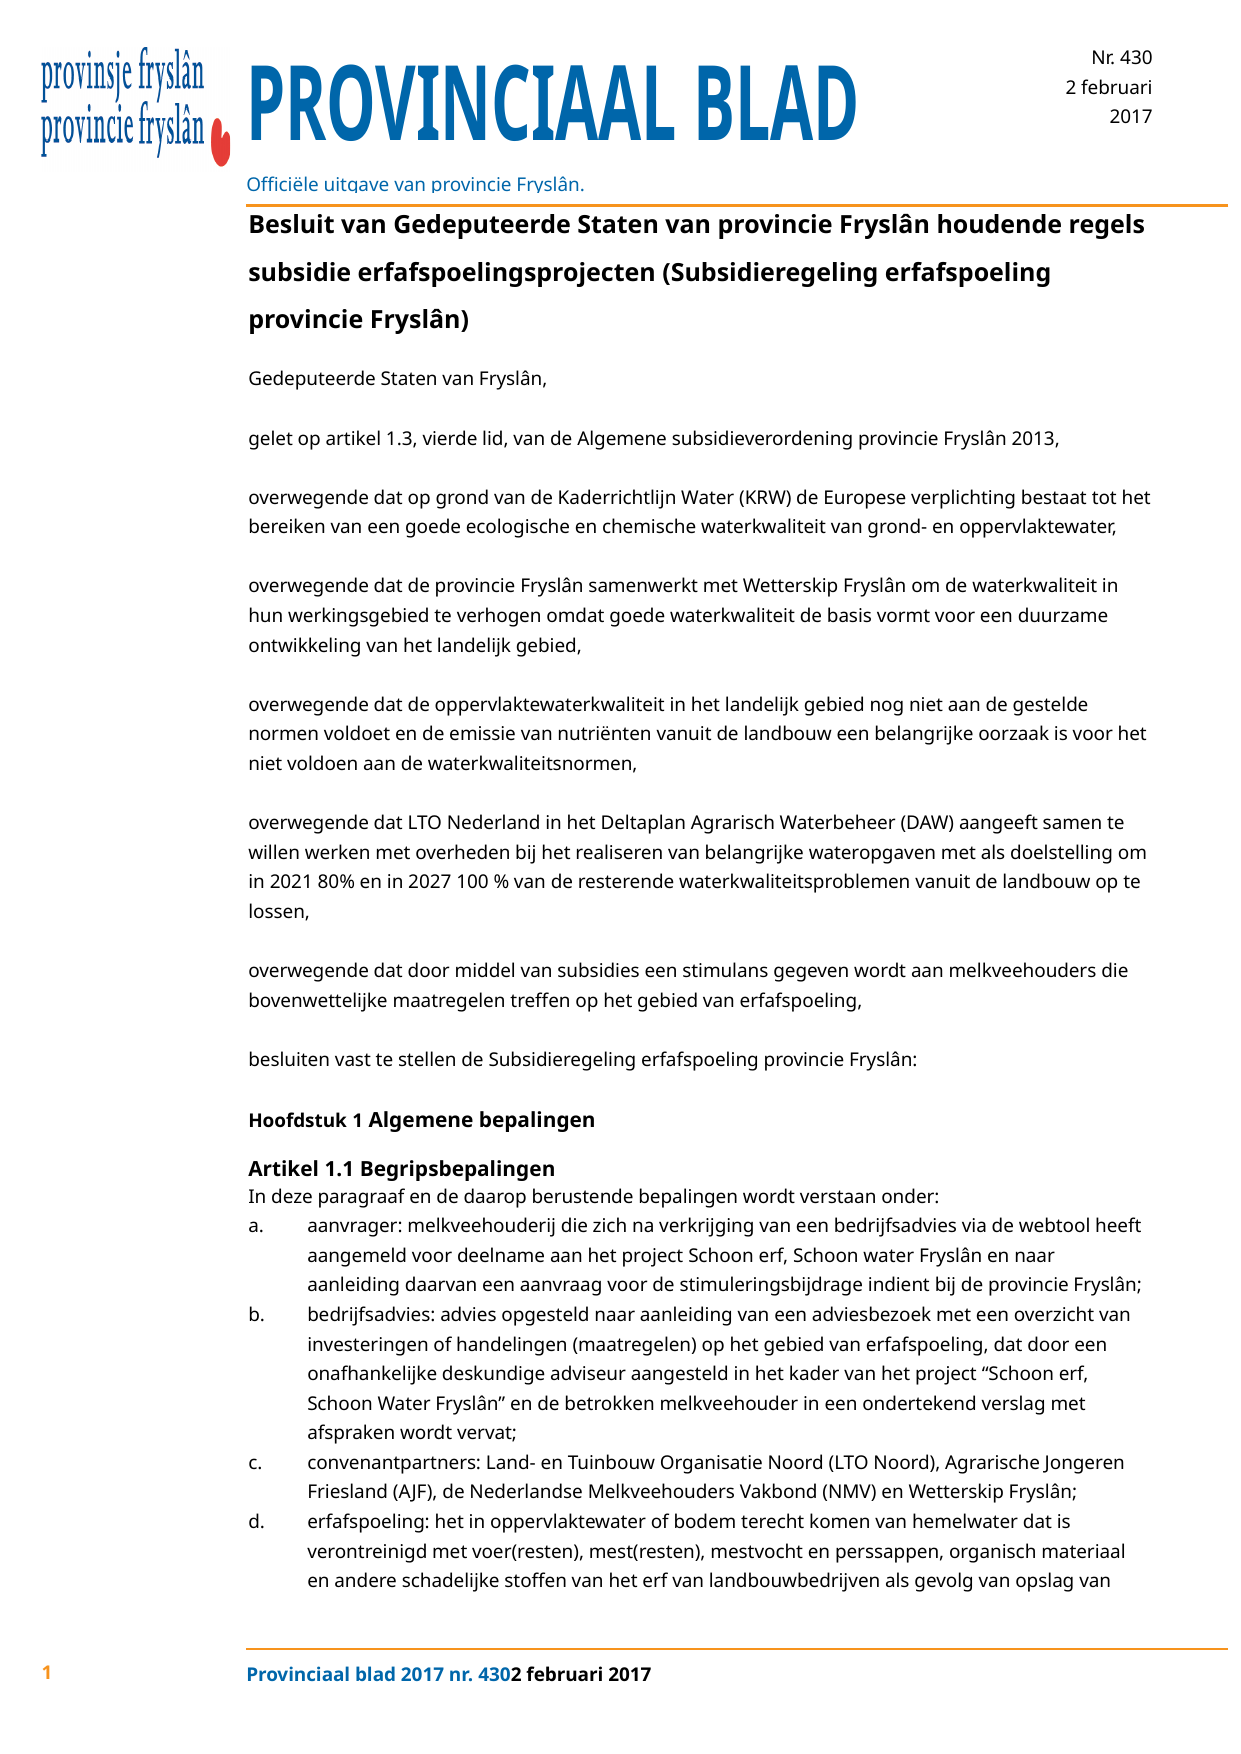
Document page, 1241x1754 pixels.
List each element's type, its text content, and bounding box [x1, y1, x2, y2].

text In deze paragraaf en de daarop berustende bepalingen wordt verstaan onder: [248, 1183, 1152, 1208]
text overwegende dat op grond van de Kaderrichtlijn Water (KRW) de Europese verplichting bestaat tot het bereiken van een goede ecologische en chemische waterkwaliteit van grond- en oppervlaktewater, [248, 484, 1152, 539]
text gelet op artikel 1.3, vierde lid, van de Algemene subsidieverordening provincie Fryslân 2013, [248, 425, 1152, 450]
text overwegende dat de oppervlaktewaterkwaliteit in het landelijk gebied nog niet aan de gestelde normen voldoet en de emissie van nutriënten vanuit de landbouw een belangrijke oorzaak is voor het niet voldoen aan de waterkwaliteitsnormen, [248, 691, 1152, 776]
text overwegende dat de provincie Fryslân samenwerkt met Wetterskip Fryslân om de waterkwaliteit in hun werkingsgebied te verhogen omdat goede waterkwaliteit de basis vormt voor een duurzame ontwikkeling van het landelijk gebied, [248, 573, 1152, 657]
list aanvrager: melkveehouderij die zich na verkrijging van een bedrijfsadvies via de webtool heeft aangemeld voor deelname aan het project Schoon erf, Schoon water Fryslân en naar aanleiding daarvan een aanvraag voor de stimuleringsbijdrage indient bij de provincie Fryslân; [248, 1212, 1152, 1297]
text Besluit van Gedeputeerde Staten van provincie Fryslân houdende regels subsidie erfafspoelingsprojecten (Subsidieregeling erfafspoeling provincie Fryslân) [248, 207, 1152, 336]
text Hoofdstuk 1 Algemene bepalingen [248, 1105, 1152, 1133]
text Gedeputeerde Staten van Fryslân, [248, 366, 1152, 391]
picture [41, 47, 231, 172]
text besluiten vast te stellen de Subsidieregeling erfafspoeling provincie Fryslân: [248, 1046, 1152, 1072]
list convenantpartners: Land- en Tuinbouw Organisatie Noord (LTO Noord), Agrarische Jongeren Friesland (AJF), de Nederlandse Melkveehouders Vakbond (NMV) en Wetterskip Fryslân; [248, 1449, 1152, 1504]
text overwegende dat door middel van subsidies een stimulans gegeven wordt aan melkveehouders die bovenwettelijke maatregelen treffen op het gebied van erfafspoeling, [248, 957, 1152, 1012]
text overwegende dat LTO Nederland in het Deltaplan Agrarisch Waterbeheer (DAW) aangeeft samen te willen werken met overheden bij het realiseren van belangrijke wateropgaven met als doelstelling om in 2021 80% en in 2027 100 % van de resterende waterkwaliteitsproblemen vanuit de landbouw op te lossen, [248, 809, 1152, 924]
text Artikel 1.1 Begripsbepalingen [248, 1154, 1152, 1183]
list erfafspoeling: het in oppervlaktewater of bodem terecht komen van hemelwater dat is verontreinigd met voer(resten), mest(resten), mestvocht en perssappen, organisch materiaal en andere schadelijke stoffen van het erf van landbouwbedrijven als gevolg van opslag van [248, 1508, 1152, 1593]
list bedrijfsadvies: advies opgesteld naar aanleiding van een adviesbezoek met een overzicht van investeringen of handelingen (maatregelen) op het gebied van erfafspoeling, dat door een onafhankelijke deskundige adviseur aangesteld in het kader van het project “Schoon erf, Schoon Water Fryslân” en de betrokken melkveehouder in een ondertekend verslag met afspraken wordt vervat; [248, 1301, 1152, 1445]
